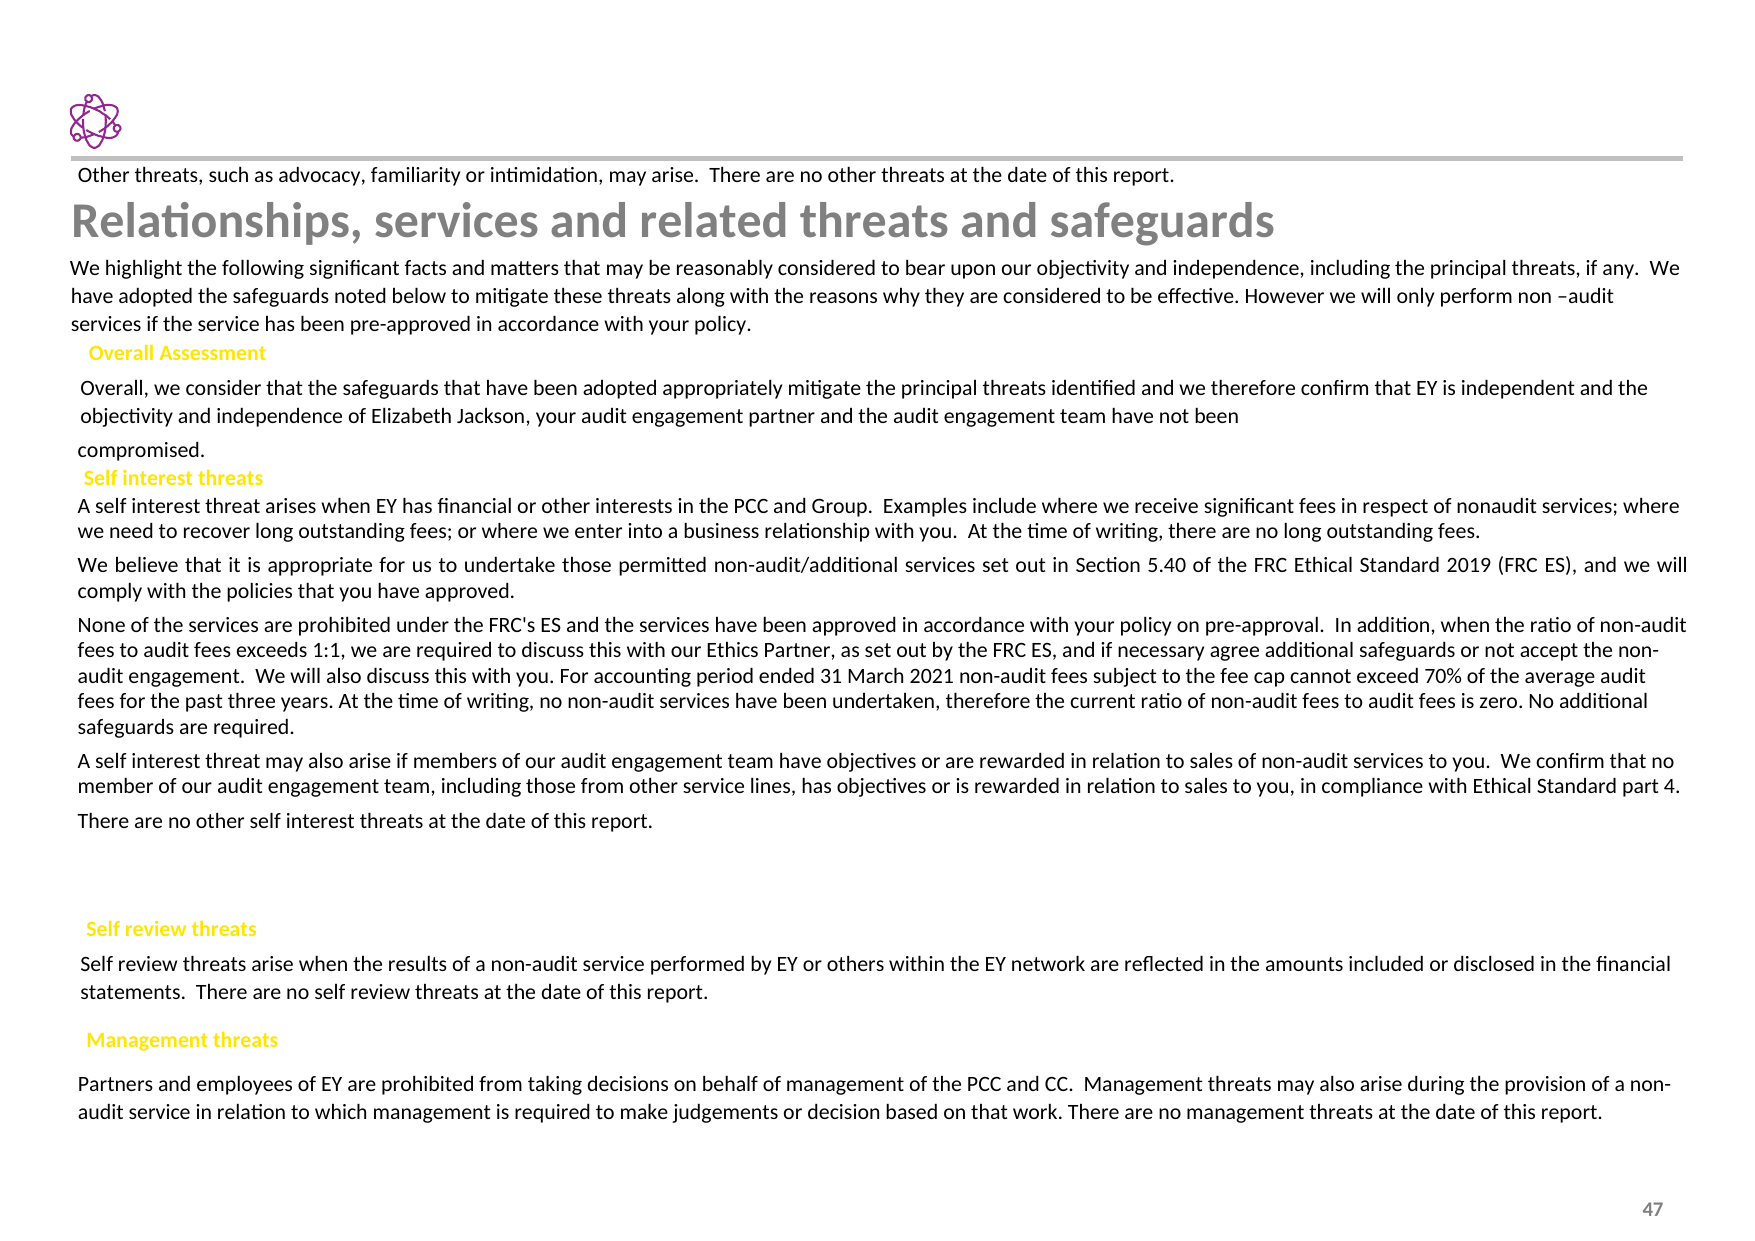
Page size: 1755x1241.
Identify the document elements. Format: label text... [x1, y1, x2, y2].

table_cell Management threats [70, 1019, 1698, 1064]
table_cell [1694, 493, 1698, 909]
text We highlight the following significant facts and matters that may be reasonably considered to bear upon our objectivity and independence, including the principal threats, if any. We have adopted the safeguards noted below to mitigate these threats along with the reasons why they are considered to be effective. However we will only perform non –audit services if the service has been pre-approved in accordance with your policy. [69, 254, 1687, 337]
table_cell A self interest threat arises when EY has financial or other interests in the PCC and Group. Examples include where we receive significant fees in respect of nonaudit services; where we need to recover long outstanding fees; or where we enter into a business relationship with you. At the time of writing, there are no long outstanding fees. We believe that it is appropriate for us to undertake those permitted non-audit/additional services set out in Section 5.40 of the FRC Ethical Standard 2019 (FRC ES), and we will comply with the policies that you have approved. None of the services are prohibited under the FRC's ES and the services have been approved in accordance with your policy on pre-approval. In addition, when the ratio of non-audit fees to audit fees exceeds 1:1, we are required to discuss this with our Ethics Partner, as set out by the FRC ES, and if necessary agree additional safeguards or not accept the non-audit engagement. We will also discuss this with you. For accounting period ended 31 March 2021 non-audit fees subject to the fee cap cannot exceed 70% of the average audit fees for the past three years. At the time of writing, no non-audit services have been undertaken, therefore the current ratio of non-audit fees to audit fees is zero. No additional safeguards are required. A self interest threat may also arise if members of our audit engagement team have objectives or are rewarded in relation to sales of non-audit services to you. We confirm that no member of our audit engagement team, including those from other service lines, has objectives or is rewarded in relation to sales to you, in compliance with Ethical Standard part 4. There are no other self interest threats at the date of this report. [70, 493, 1694, 909]
table_cell Other threats, such as advocacy, familiarity or intimidation, may arise. There are no other threats at the date of this report. [69, 123, 1702, 189]
table_header Overall Assessment [73, 339, 1694, 374]
table_cell Overall, we consider that the safeguards that have been adopted appropriately mitigate the principal threats identified and we therefore confirm that EY is independent and the objectivity and independence of Elizabeth Jackson, your audit engagement partner and the audit engagement team have not been [73, 374, 1694, 436]
table_cell Self review threats arise when the results of a non-audit service performed by EY or others within the EY network are reflected in the amounts included or disclosed in the financial statements. There are no self review threats at the date of this report. [70, 944, 1698, 1019]
table_cell compromised. Self interest threats [70, 436, 1694, 492]
subtitle Relationships, services and related threats and safeguards [71, 189, 1686, 250]
table_cell [1694, 436, 1698, 492]
table_cell Partners and employees of EY are prohibited from taking decisions on behalf of management of the PCC and CC. Management threats may also arise during the provision of a non-audit service in relation to which management is required to make judgements or decision based on that work. There are no management threats at the date of this report. [70, 1064, 1698, 1151]
table_header [1694, 339, 1698, 374]
table_cell Self review threats [70, 909, 1698, 944]
table_cell [1694, 374, 1698, 436]
